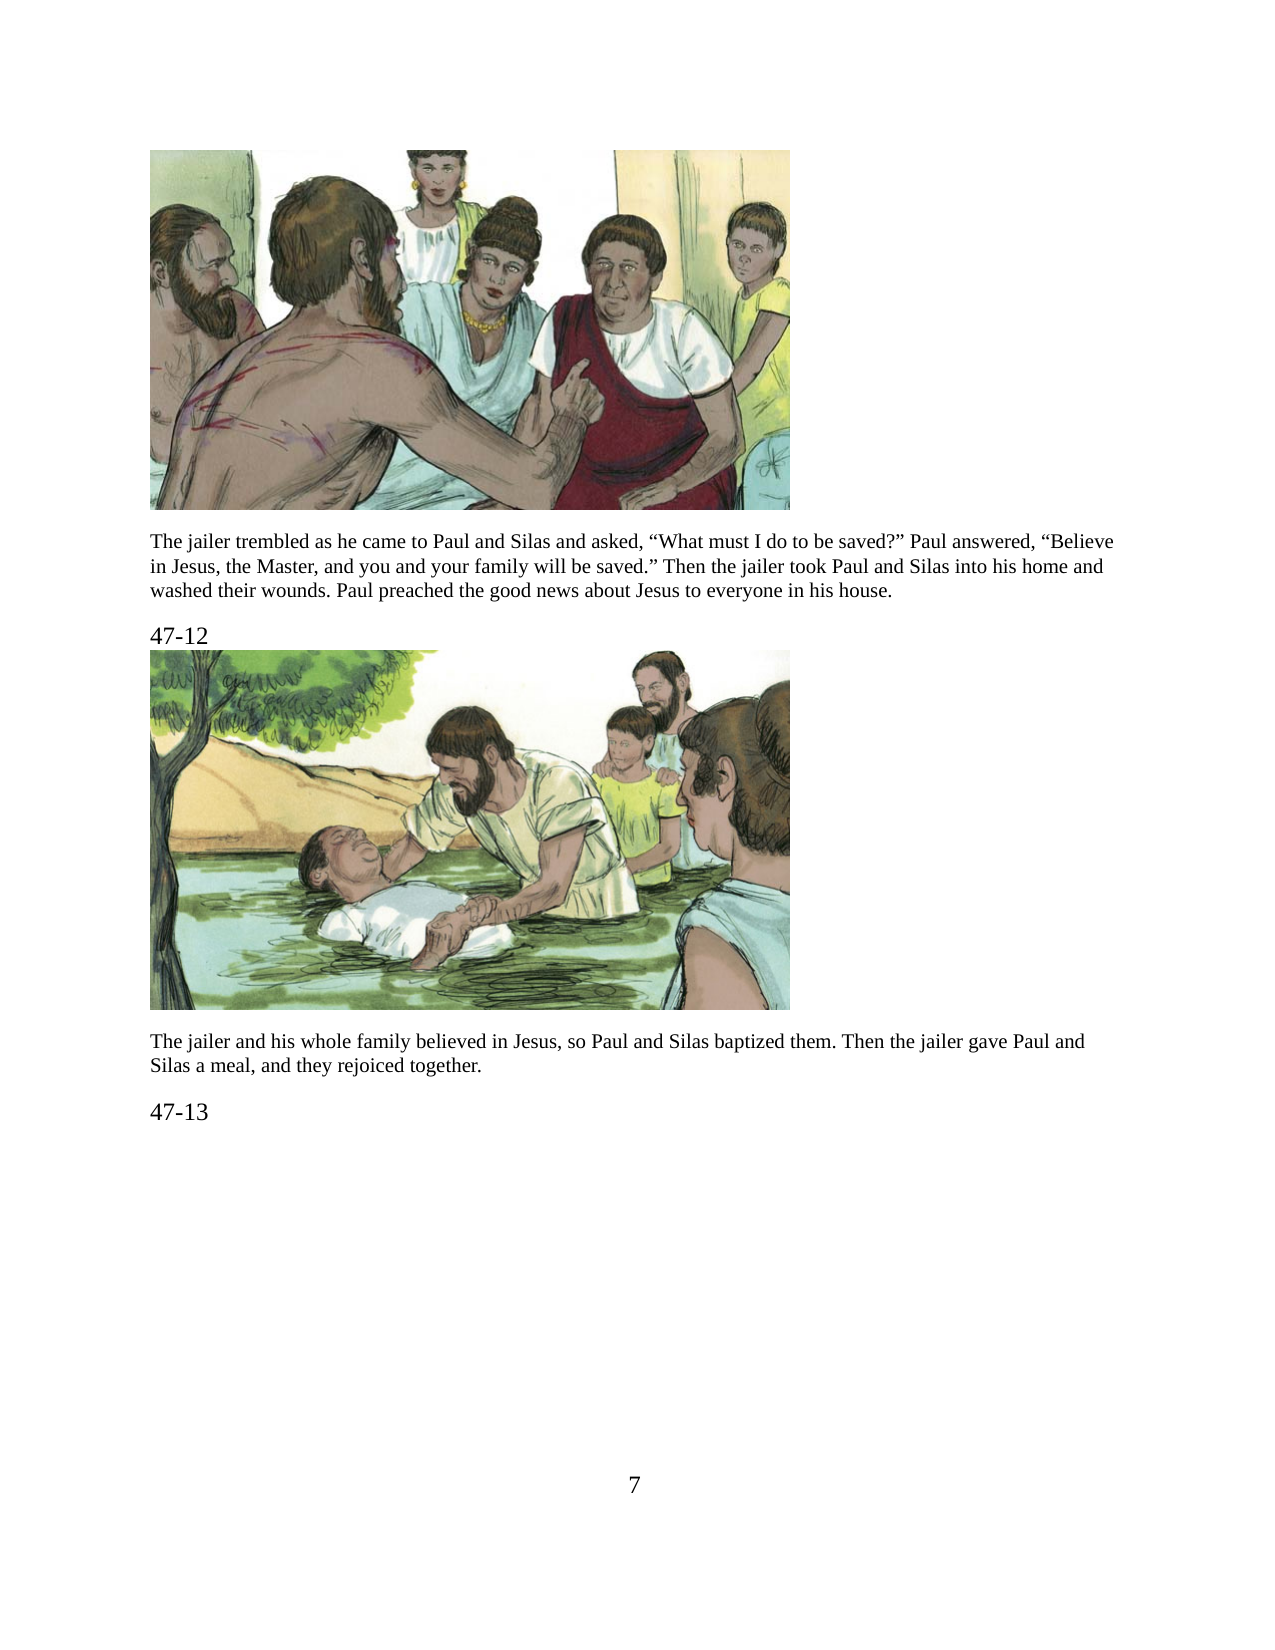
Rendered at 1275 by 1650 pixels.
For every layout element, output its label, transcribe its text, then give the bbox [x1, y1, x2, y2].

subtitle 47-12 [150, 621, 1125, 650]
text The jailer and his whole family believed in Jesus, so Paul and Silas baptized them. Then the jailer gave Paul and Silas a meal, and they rejoiced together. [150, 1029, 1125, 1077]
picture [150, 150, 790, 510]
picture [150, 650, 790, 1010]
text The jailer trembled as he came to Paul and Silas and asked, “What must I do to be saved?” Paul answered, “Believe in Jesus, the Master, and you and your family will be saved.” Then the jailer took Paul and Silas into his home and washed their wounds. Paul preached the good news about Jesus to everyone in his house. [150, 529, 1125, 602]
subtitle 47-13 [150, 1097, 1125, 1126]
